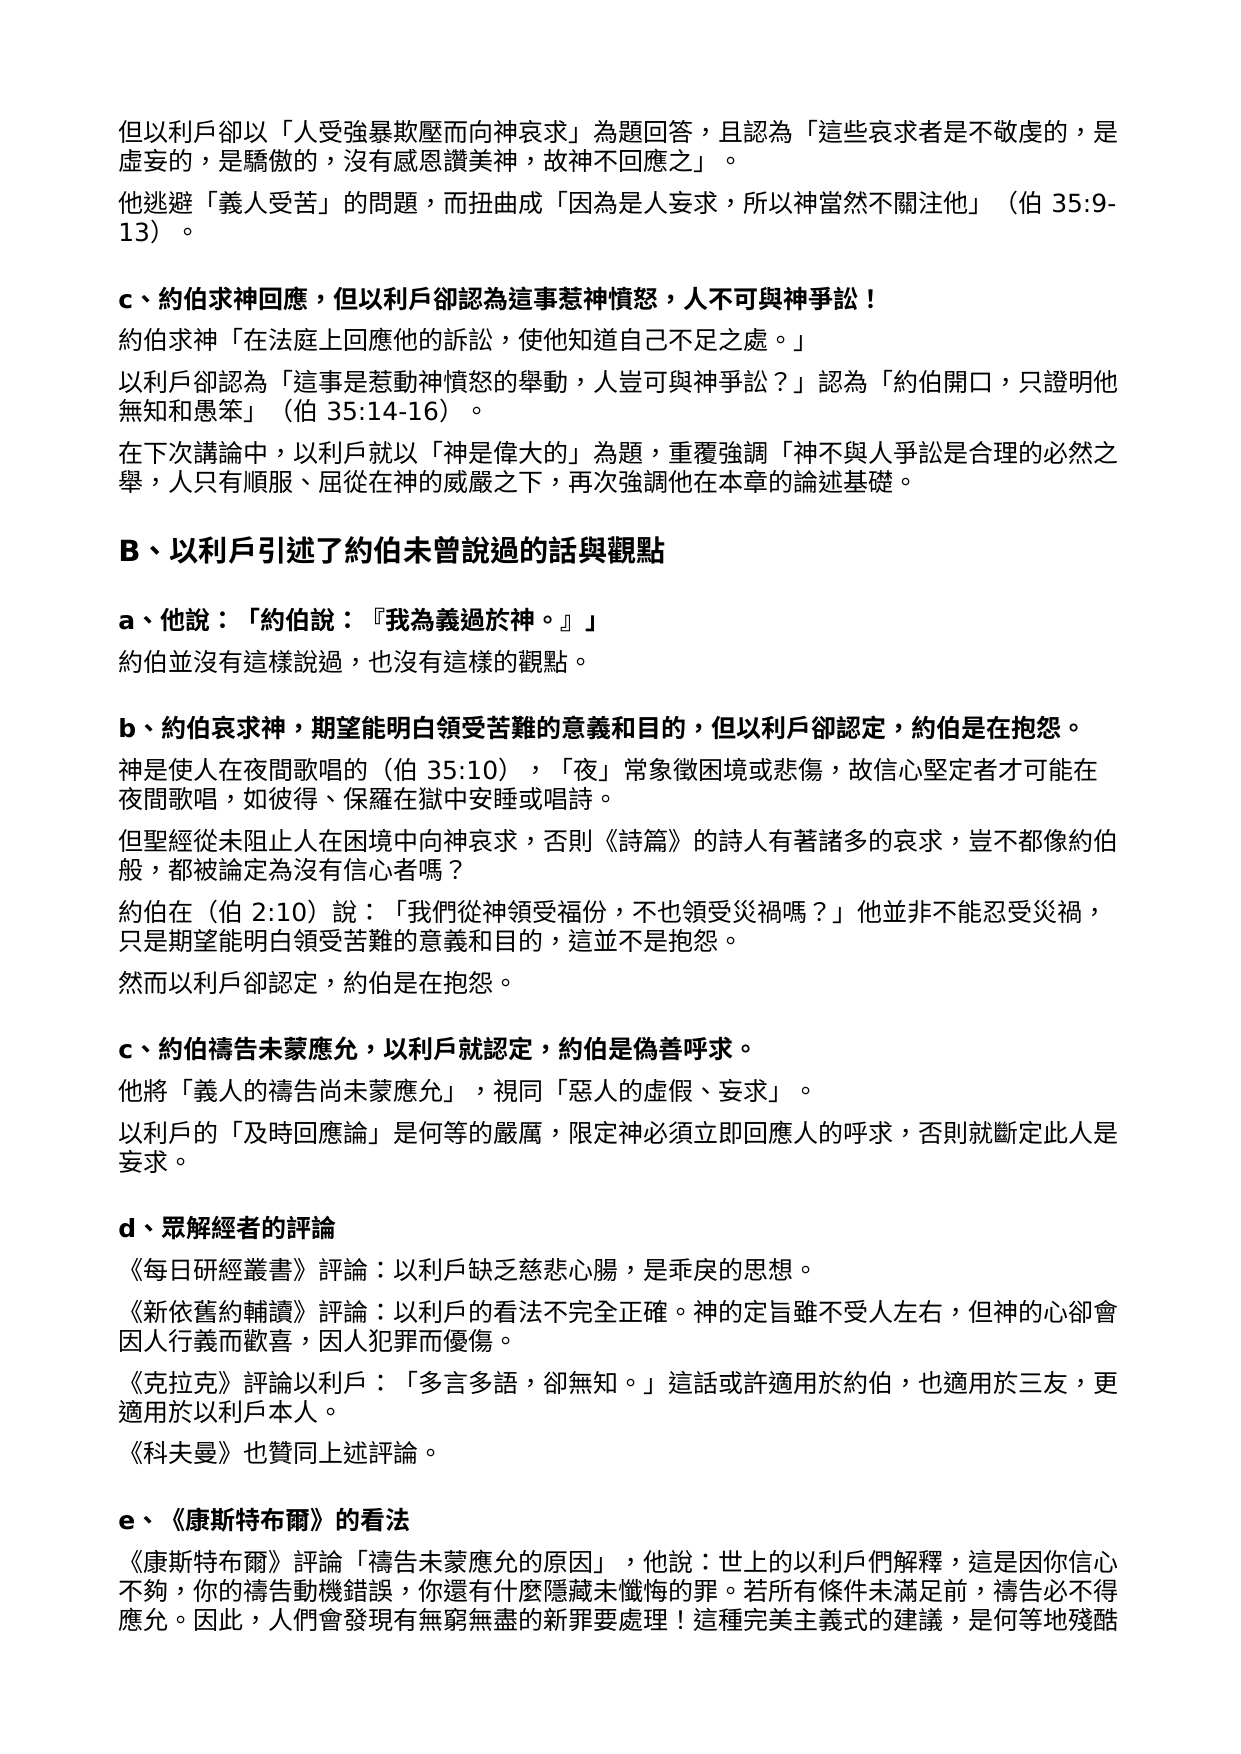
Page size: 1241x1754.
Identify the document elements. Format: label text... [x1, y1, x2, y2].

subtitle B、以利戶引述了約伯未曾說過的話與觀點 [118, 535, 1122, 569]
text 在下次講論中，以利戶就以「神是偉大的」為題，重覆強調「神不與人爭訟是合理的必然之舉，人只有順服、屈從在神的威嚴之下，再次強調他在本章的論述基礎。 [118, 439, 1122, 497]
text 《科夫曼》也贊同上述評論。 [118, 1439, 1122, 1469]
text 《克拉克》評論以利戶：「多言多語，卻無知。」這話或許適用於約伯，也適用於三友，更適用於以利戶本人。 [118, 1369, 1122, 1427]
text 他將「義人的禱告尚未蒙應允」，視同「惡人的虛假、妄求」。 [118, 1077, 1122, 1106]
subtitle c、約伯求神回應，但以利戶卻認為這事惹神憤怒，人不可與神爭訟！ [118, 285, 1122, 314]
subtitle a、他說：「約伯說：『我為義過於神。』」 [118, 606, 1122, 635]
text 神是使人在夜間歌唱的（伯 35:10），「夜」常象徵困境或悲傷，故信心堅定者才可能在夜間歌唱，如彼得、保羅在獄中安睡或唱詩。 [118, 756, 1122, 814]
subtitle c、約伯禱告未蒙應允，以利戶就認定，約伯是偽善呼求。 [118, 1035, 1122, 1064]
text 以利戶的「及時回應論」是何等的嚴厲，限定神必須立即回應人的呼求，否則就斷定此人是妄求。 [118, 1119, 1122, 1177]
text 《康斯特布爾》評論「禱告未蒙應允的原因」，他說：世上的以利戶們解釋，這是因你信心不夠，你的禱告動機錯誤，你還有什麼隱藏未懺悔的罪。若所有條件未滿足前，禱告必不得應允。因此，人們會發現有無窮無盡的新罪要處理！這種完美主義式的建議，是何等地殘酷 [118, 1548, 1122, 1635]
text 但聖經從未阻止人在困境中向神哀求，否則《詩篇》的詩人有著諸多的哀求，豈不都像約伯般，都被論定為沒有信心者嗎？ [118, 827, 1122, 885]
text 但以利戶卻以「人受強暴欺壓而向神哀求」為題回答，且認為「這些哀求者是不敬虔的，是虛妄的，是驕傲的，沒有感恩讚美神，故神不回應之」。 [118, 118, 1122, 176]
subtitle b、約伯哀求神，期望能明白領受苦難的意義和目的，但以利戶卻認定，約伯是在抱怨。 [118, 714, 1122, 744]
text 以利戶卻認為「這事是惹動神憤怒的舉動，人豈可與神爭訟？」認為「約伯開口，只證明他無知和愚笨」（伯 35:14-16）。 [118, 368, 1122, 426]
text 他逃避「義人受苦」的問題，而扭曲成「因為是人妄求，所以神當然不關注他」（伯 35:9-13）。 [118, 189, 1122, 247]
text 約伯在（伯 2:10）說：「我們從神領受福份，不也領受災禍嗎？」他並非不能忍受災禍，只是期望能明白領受苦難的意義和目的，這並不是抱怨。 [118, 898, 1122, 956]
text 然而以利戶卻認定，約伯是在抱怨。 [118, 969, 1122, 998]
subtitle e、《康斯特布爾》的看法 [118, 1506, 1122, 1535]
text 《新依舊約輔讀》評論：以利戶的看法不完全正確。神的定旨雖不受人左右，但神的心卻會因人行義而歡喜，因人犯罪而優傷。 [118, 1298, 1122, 1356]
text 約伯並沒有這樣說過，也沒有這樣的觀點。 [118, 648, 1122, 677]
subtitle d、眾解經者的評論 [118, 1214, 1122, 1244]
text 《每日研經叢書》評論：以利戶缺乏慈悲心腸，是乖戾的思想。 [118, 1256, 1122, 1285]
text 約伯求神「在法庭上回應他的訴訟，使他知道自己不足之處。」 [118, 326, 1122, 356]
